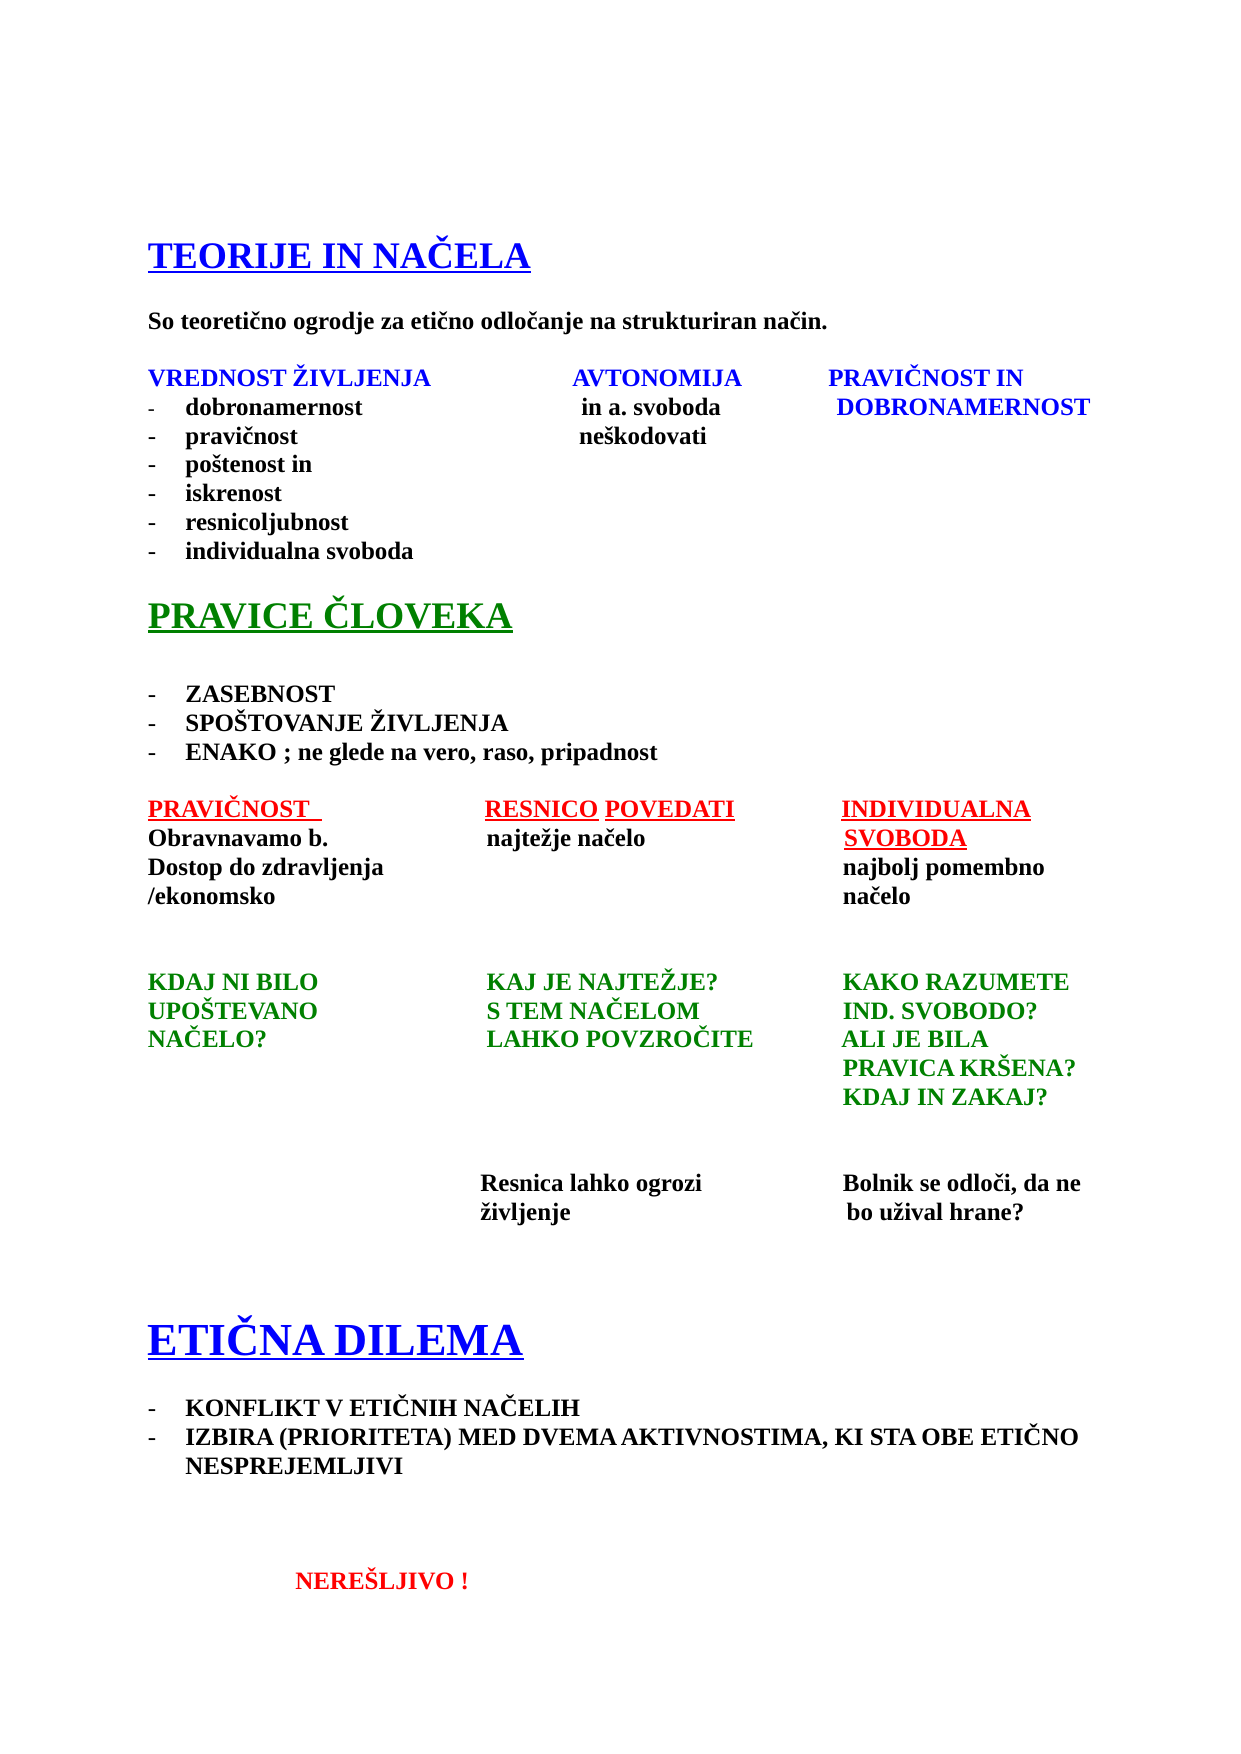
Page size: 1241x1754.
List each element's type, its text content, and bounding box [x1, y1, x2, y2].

text UPOŠTEVANO S TEM NAČELOM IND. SVOBODO? [148, 996, 1092, 1024]
list individualna svoboda [148, 536, 1092, 564]
list KONFLIKT V ETIČNIH NAČELIH [148, 1393, 1092, 1422]
text KDAJ NI BILO KAJ JE NAJTEŽJE? KAKO RAZUMETE [148, 967, 1092, 996]
list iskrenost [148, 478, 1092, 507]
text Obravnavamo b. najtežje načelo SVOBODA [148, 823, 1092, 852]
list IZBIRA (PRIORITETA) MED DVEMA AKTIVNOSTIMA, KI STA OBE ETIČNO NESPREJEMLJIVI [148, 1422, 1092, 1480]
text NEREŠLJIVO ! [221, 1566, 1092, 1595]
list dobronamernost in a. svoboda DOBRONAMERNOST [148, 392, 1092, 421]
text Resnica lahko ogrozi Bolnik se odloči, da ne [148, 1168, 1092, 1197]
list ENAKO ; ne glede na vero, raso, pripadnost [148, 737, 1092, 766]
text KDAJ IN ZAKAJ? [148, 1082, 1092, 1111]
list ZASEBNOST [148, 679, 1092, 708]
list resnicoljubnost [148, 507, 1092, 536]
text Dostop do zdravljenja najbolj pomembno [148, 852, 1092, 881]
text ETIČNA DILEMA [148, 1312, 1092, 1365]
text So teoretično ogrodje za etično odločanje na strukturiran način. [148, 306, 1092, 334]
text PRAVICA KRŠENA? [148, 1053, 1092, 1082]
text VREDNOST ŽIVLJENJA AVTONOMIJA PRAVIČNOST IN [148, 363, 1092, 392]
list SPOŠTOVANJE ŽIVLJENJA [148, 708, 1092, 737]
text TEORIJE IN NAČELA [148, 234, 1092, 277]
text NAČELO? LAHKO POVZROČITE ALI JE BILA [148, 1024, 1092, 1053]
list poštenost in [148, 449, 1092, 478]
list pravičnost neškodovati [148, 421, 1092, 449]
text življenje bo užival hrane? [148, 1197, 1092, 1226]
text /ekonomsko načelo [148, 881, 1092, 909]
text PRAVICE ČLOVEKA [148, 593, 1092, 636]
text PRAVIČNOST RESNICO POVEDATI INDIVIDUALNA [148, 794, 1092, 823]
